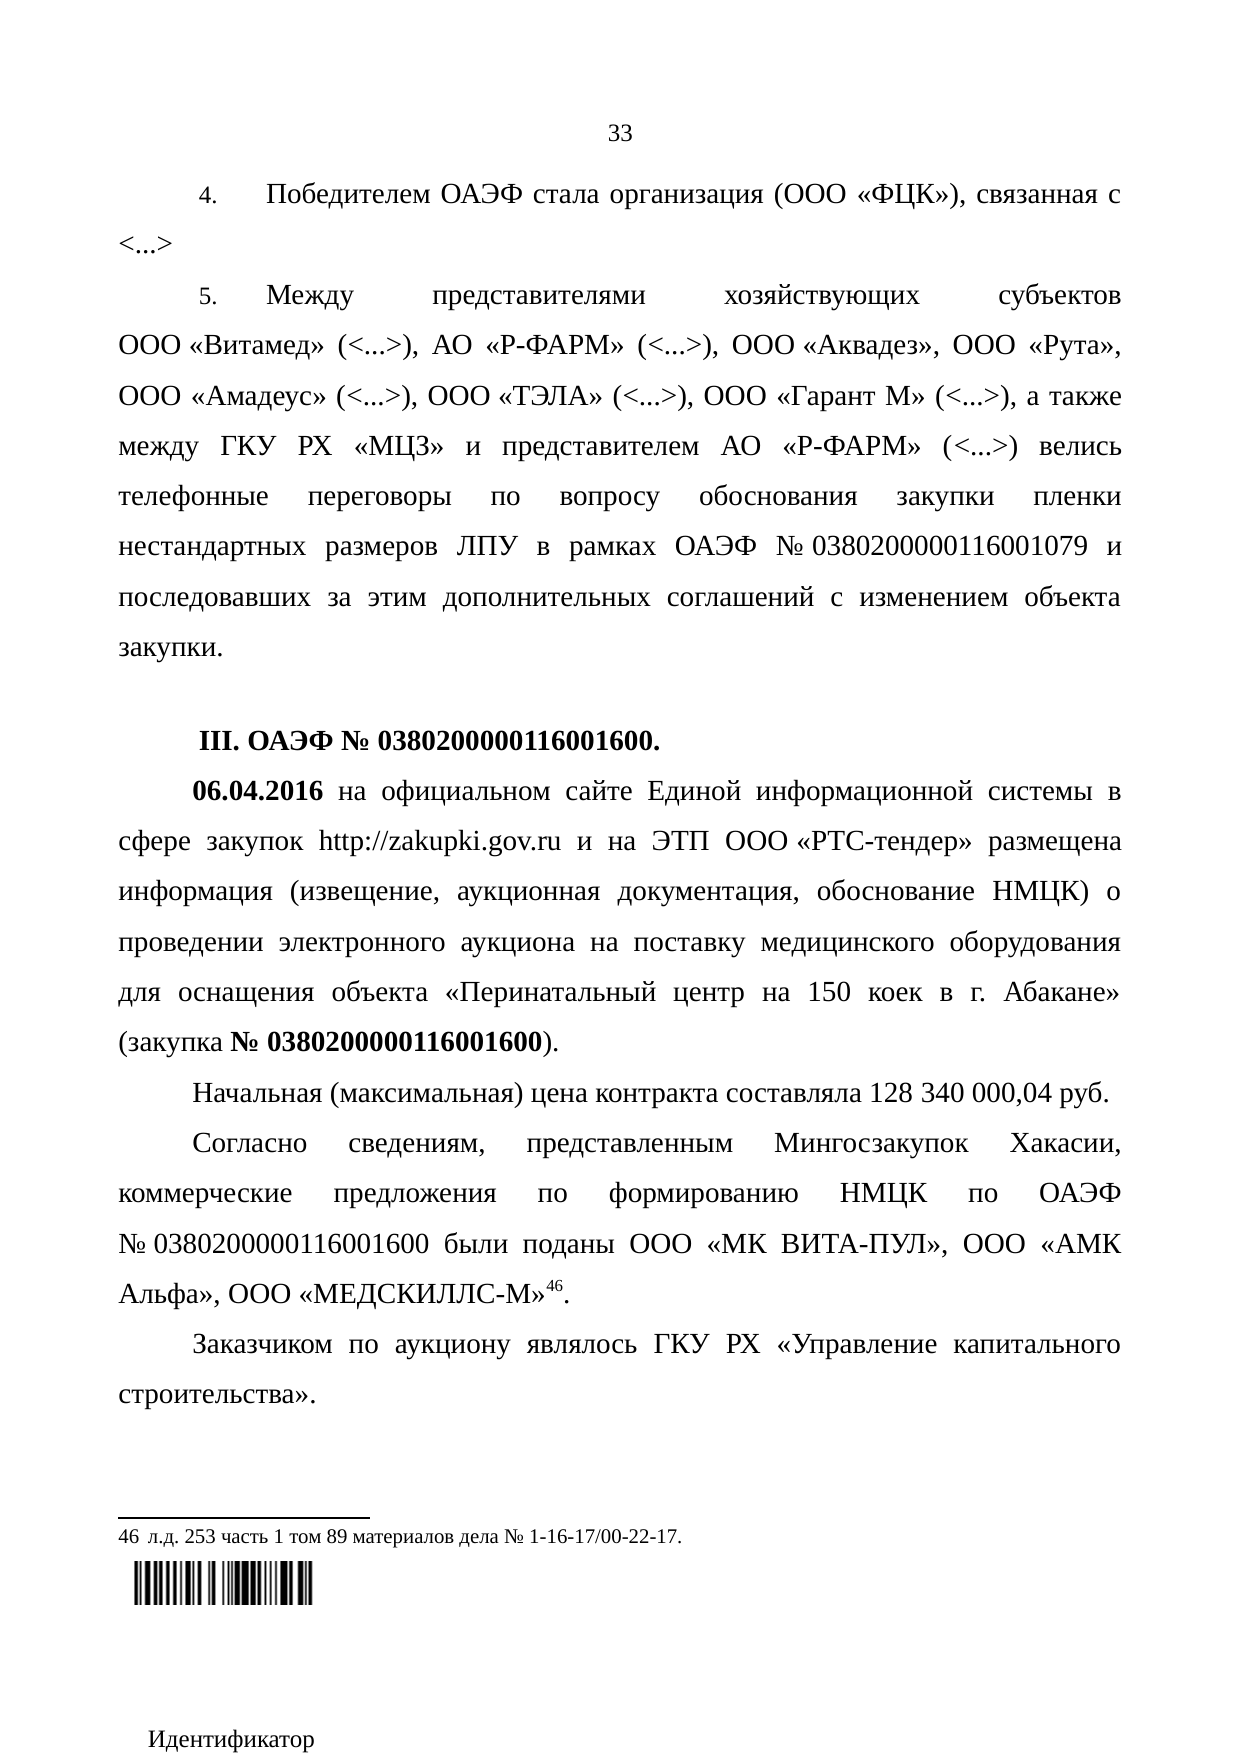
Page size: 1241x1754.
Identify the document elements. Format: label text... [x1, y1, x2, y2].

text л.д. 253 часть 1 том 89 материалов дела № 1-16-17/00-22-17. [118, 1524, 1122, 1548]
text Заказчиком по аукциону являлось ГКУ РХ «Управление капитального строительства». [118, 1326, 1122, 1410]
picture [119, 1561, 329, 1605]
text Согласно сведениям, представленным Мингосзакупок Хакасии, коммерческие предложения по формированию НМЦК по ОАЭФ № 0380200000116001600 были поданы ООО «МК ВИТА-ПУЛ», ООО «АМК Альфа», ООО «МЕДСКИЛЛС-М». [118, 1125, 1122, 1309]
list Победителем ОАЭФ стала организация (ООО «ФЦК»), связанная с <...> [118, 176, 1122, 260]
text 06.04.2016 на официальном сайте Единой информационной системы в сфере закупок http://zakupki.gov.ru и на ЭТП ООО «РТС-тендер» размещена информация (извещение, аукционная документация, обоснование НМЦК) о проведении электронного аукциона на поставку медицинского оборудования для оснащения объекта «Перинатальный центр на 150 коек в г. Абакане» (закупка № 0380200000116001600). [118, 773, 1122, 1058]
text Начальная (максимальная) цена контракта составляла 128 340 000,04 руб. [118, 1075, 1122, 1108]
list Между представителями хозяйствующих субъектов ООО «Витамед» (<...>), АО «Р-ФАРМ» (<...>), ООО «Аквадез», ООО «Рута», ООО «Амадеус» (<...>), ООО «ТЭЛА» (<...>), ООО «Гарант М» (<...>), а также между ГКУ РХ «МЦЗ» и представителем АО «Р-ФАРМ» (<...>) велись телефонные переговоры по вопросу обоснования закупки пленки нестандартных размеров ЛПУ в рамках ОАЭФ № 0380200000116001079 и последовавших за этим дополнительных соглашений с изменением объекта закупки. [118, 277, 1122, 663]
text III. ОАЭФ № 0380200000116001600. [118, 723, 1122, 756]
